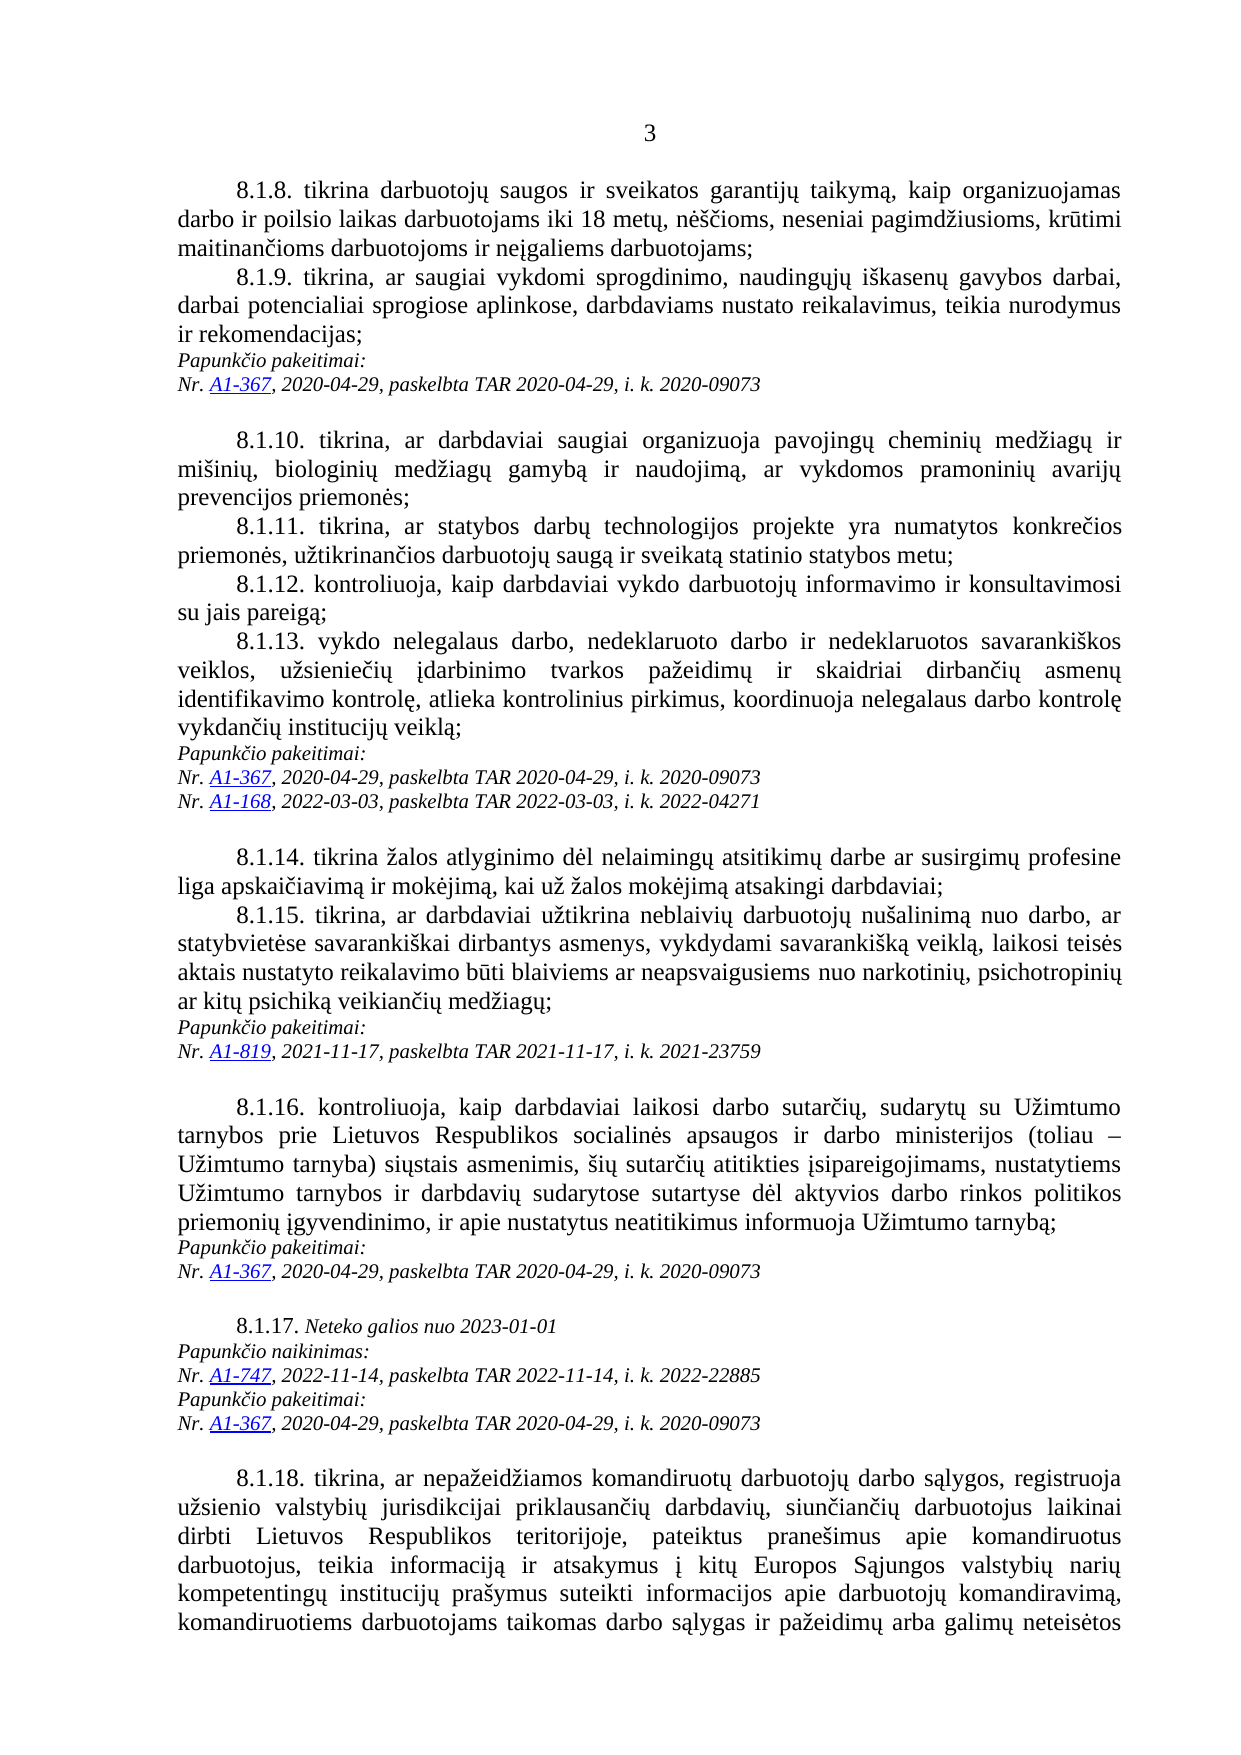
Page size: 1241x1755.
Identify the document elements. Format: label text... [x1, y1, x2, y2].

text Papunkčio pakeitimai: [177, 1387, 1122, 1411]
text Nr. A1-367, 2020-04-29, paskelbta TAR 2020-04-29, i. k. 2020-09073 [177, 1259, 1122, 1283]
text 8.1.13. vykdo nelegalaus darbo, nedeklaruoto darbo ir nedeklaruotos savarankiškos veiklos, užsieniečių įdarbinimo tvarkos pažeidimų ir skaidriai dirbančių asmenų identifikavimo kontrolę, atlieka kontrolinius pirkimus, koordinuoja nelegalaus darbo kontrolę vykdančių institucijų veiklą; [177, 626, 1122, 741]
text Papunkčio pakeitimai: [177, 1235, 1122, 1259]
text 8.1.18. tikrina, ar nepažeidžiamos komandiruotų darbuotojų darbo sąlygos, registruoja užsienio valstybių jurisdikcijai priklausančių darbdavių, siunčiančių darbuotojus laikinai dirbti Lietuvos Respublikos teritorijoje, pateiktus pranešimus apie komandiruotus darbuotojus, teikia informaciją ir atsakymus į kitų Europos Sąjungos valstybių narių kompetentingų institucijų prašymus suteikti informacijos apie darbuotojų komandiravimą, komandiruotiems darbuotojams taikomas darbo sąlygas ir pažeidimų arba galimų neteisėtos [177, 1463, 1122, 1636]
text 8.1.8. tikrina darbuotojų saugos ir sveikatos garantijų taikymą, kaip organizuojamas darbo ir poilsio laikas darbuotojams iki 18 metų, nėščioms, neseniai pagimdžiusioms, krūtimi maitinančioms darbuotojoms ir neįgaliems darbuotojams; [177, 176, 1122, 262]
text Nr. A1-747, 2022-11-14, paskelbta TAR 2022-11-14, i. k. 2022-22885 [177, 1363, 1122, 1387]
text 8.1.12. kontroliuoja, kaip darbdaviai vykdo darbuotojų informavimo ir konsultavimosi su jais pareigą; [177, 569, 1122, 626]
text 8.1.15. tikrina, ar darbdaviai užtikrina neblaivių darbuotojų nušalinimą nuo darbo, ar statybvietėse savarankiškai dirbantys asmenys, vykdydami savarankišką veiklą, laikosi teisės aktais nustatyto reikalavimo būti blaiviems ar neapsvaigusiems nuo narkotinių, psichotropinių ar kitų psichiką veikiančių medžiagų; [177, 900, 1122, 1015]
text Papunkčio naikinimas: [177, 1338, 1122, 1363]
text Papunkčio pakeitimai: [177, 1015, 1122, 1039]
text 8.1.9. tikrina, ar saugiai vykdomi sprogdinimo, naudingųjų iškasenų gavybos darbai, darbai potencialiai sprogiose aplinkose, darbdaviams nustato reikalavimus, teikia nurodymus ir rekomendacijas; [177, 262, 1122, 348]
text Nr. A1-819, 2021-11-17, paskelbta TAR 2021-11-17, i. k. 2021-23759 [177, 1039, 1122, 1063]
text 8.1.11. tikrina, ar statybos darbų technologijos projekte yra numatytos konkrečios priemonės, užtikrinančios darbuotojų saugą ir sveikatą statinio statybos metu; [177, 511, 1122, 569]
text 8.1.17. Neteko galios nuo 2023-01-01 [177, 1312, 1122, 1338]
text Nr. A1-367, 2020-04-29, paskelbta TAR 2020-04-29, i. k. 2020-09073 [177, 372, 1122, 396]
text Papunkčio pakeitimai: [177, 348, 1122, 372]
text Nr. A1-367, 2020-04-29, paskelbta TAR 2020-04-29, i. k. 2020-09073 [177, 765, 1122, 789]
text 8.1.14. tikrina žalos atlyginimo dėl nelaimingų atsitikimų darbe ar susirgimų profesine liga apskaičiavimą ir mokėjimą, kai už žalos mokėjimą atsakingi darbdaviai; [177, 842, 1122, 900]
text Papunkčio pakeitimai: [177, 741, 1122, 765]
text Nr. A1-367, 2020-04-29, paskelbta TAR 2020-04-29, i. k. 2020-09073 [177, 1411, 1122, 1435]
text 8.1.16. kontroliuoja, kaip darbdaviai laikosi darbo sutarčių, sudarytų su Užimtumo tarnybos prie Lietuvos Respublikos socialinės apsaugos ir darbo ministerijos (toliau – Užimtumo tarnyba) siųstais asmenimis, šių sutarčių atitikties įsipareigojimams, nustatytiems Užimtumo tarnybos ir darbdavių sudarytose sutartyse dėl aktyvios darbo rinkos politikos priemonių įgyvendinimo, ir apie nustatytus neatitikimus informuoja Užimtumo tarnybą; [177, 1092, 1122, 1235]
text Nr. A1-168, 2022-03-03, paskelbta TAR 2022-03-03, i. k. 2022-04271 [177, 789, 1122, 813]
text 8.1.10. tikrina, ar darbdaviai saugiai organizuoja pavojingų cheminių medžiagų ir mišinių, biologinių medžiagų gamybą ir naudojimą, ar vykdomos pramoninių avarijų prevencijos priemonės; [177, 425, 1122, 511]
